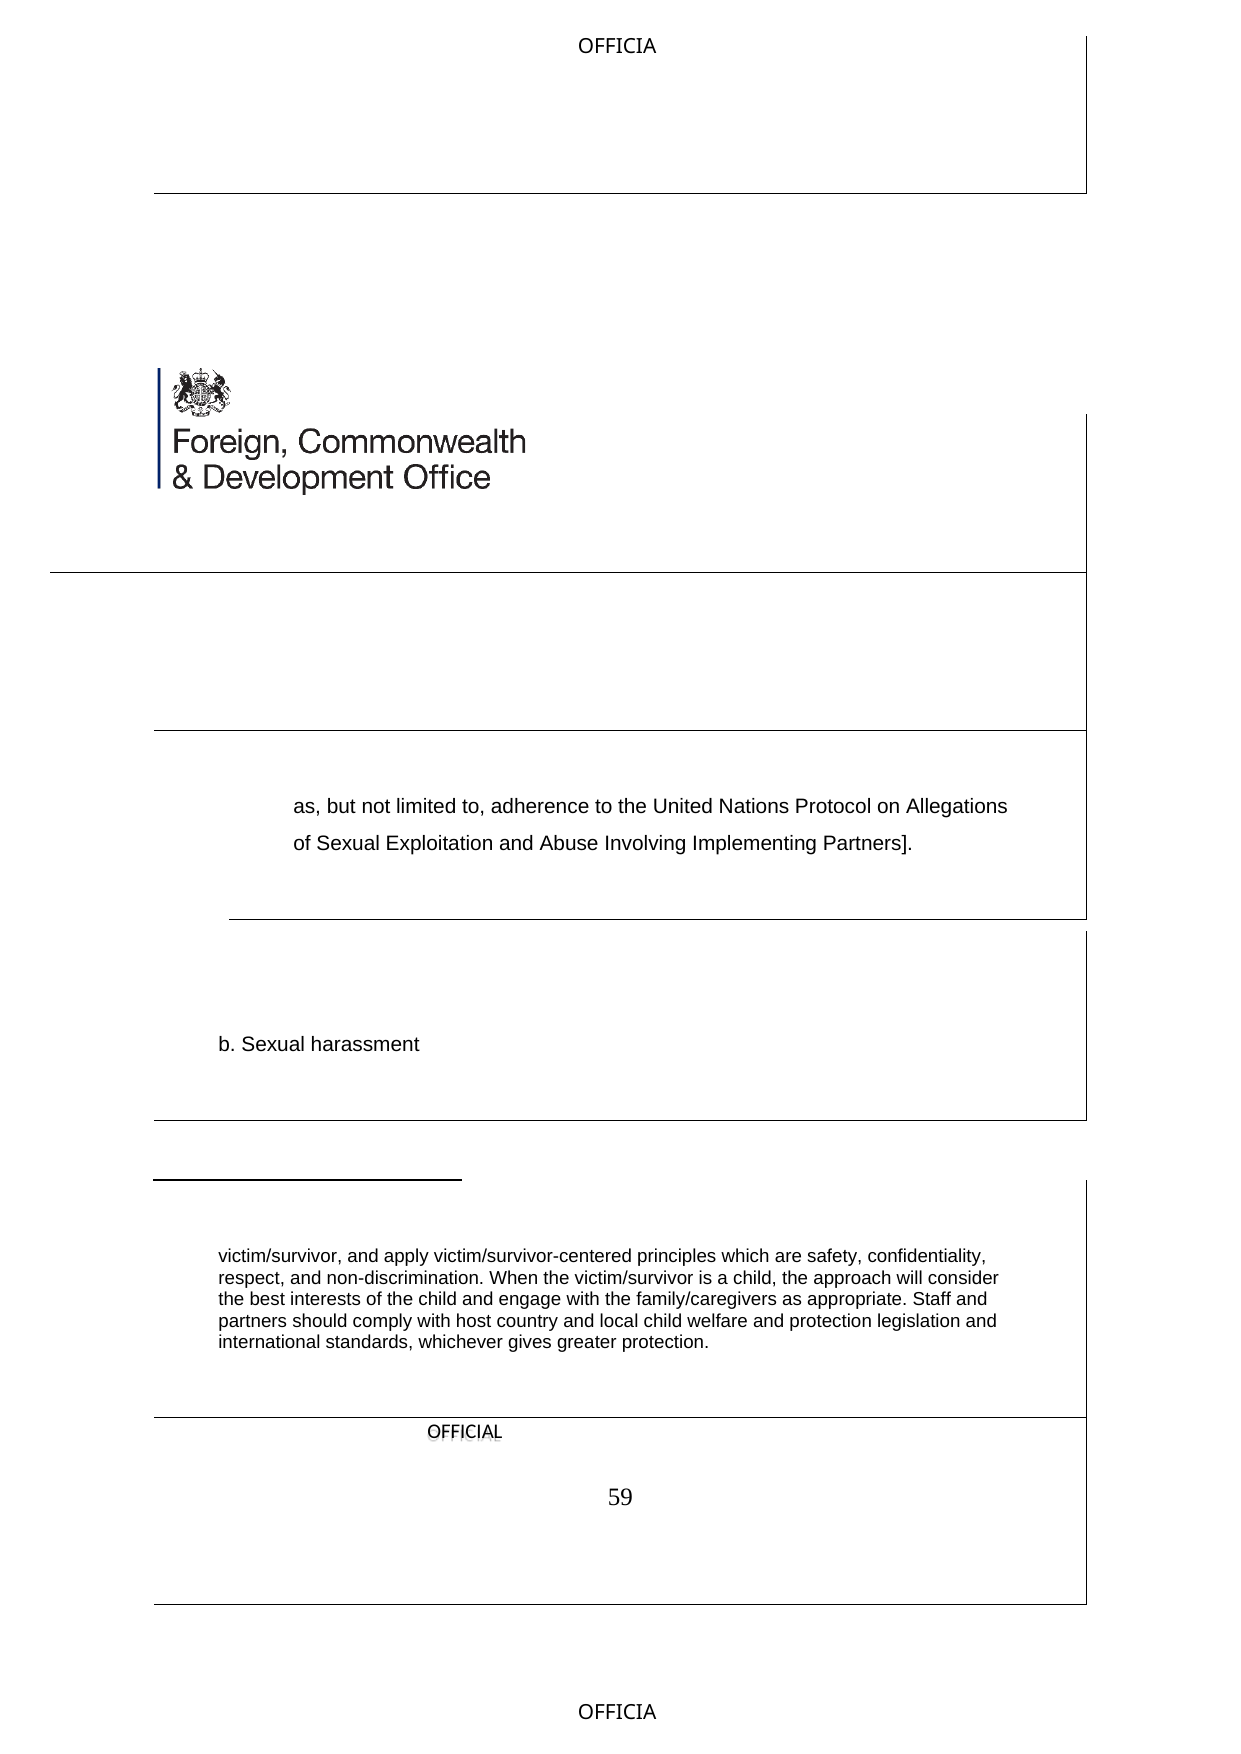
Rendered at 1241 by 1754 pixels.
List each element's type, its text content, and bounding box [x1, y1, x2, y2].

text f) Ensure that SEA standards from this arrangement are reflected in funding templates with implementing partners, [for UN entities: by means such as, but not limited to, adherence to the United Nations Protocol on Allegations of Sexual Exploitation and Abuse Involving Implementing Partners]. [228, 730, 1086, 919]
text victim/survivor, and apply victim/survivor-centered principles which are safety, confidentiality, respect, and non-discrimination. When the victim/survivor is a child, the approach will consider the best interests of the child and engage with the family/caregivers as appropriate. Staff and partners should comply with host country and local child welfare and protection legislation and international standards, whichever gives greater protection. [153, 1180, 1086, 1417]
text b. Sexual harassment [153, 967, 1087, 1120]
